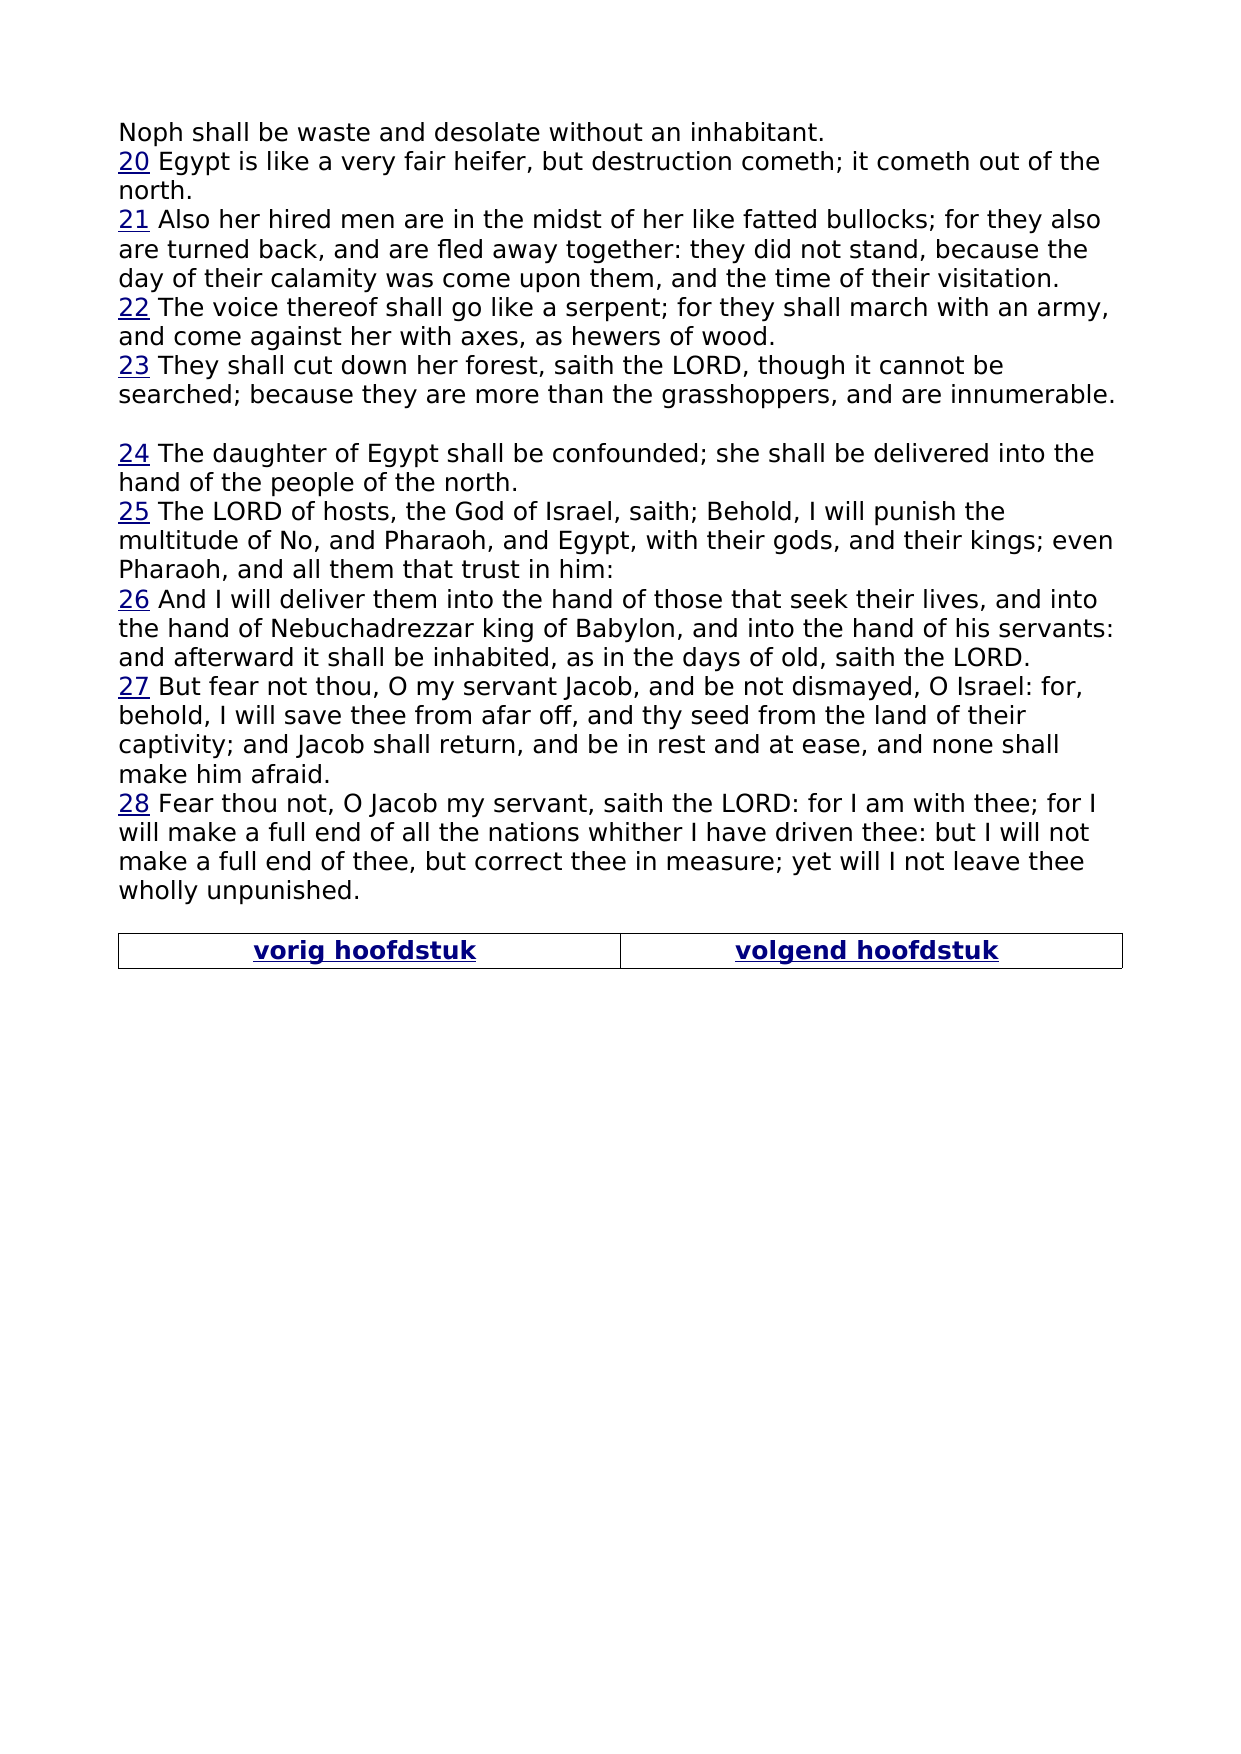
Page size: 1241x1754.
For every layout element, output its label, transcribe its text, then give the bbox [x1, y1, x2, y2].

table_header vorig hoofdstuk [119, 934, 620, 968]
text Noph shall be waste and desolate without an inhabitant. 20 Egypt is like a very fair heifer, but destruction cometh; it cometh out of the north. 21 Also her hired men are in the midst of her like fatted bullocks; for they also are turned back, and are fled away together: they did not stand, because the day of their calamity was come upon them, and the time of their visitation. 22 The voice thereof shall go like a serpent; for they shall march with an army, and come against her with axes, as hewers of wood. 23 They shall cut down her forest, saith the LORD, though it cannot be searched; because they are more than the grasshoppers, and are innumerable. 24 The daughter of Egypt shall be confounded; she shall be delivered into the hand of the people of the north. 25 The LORD of hosts, the God of Israel, saith; Behold, I will punish the multitude of No, and Pharaoh, and Egypt, with their gods, and their kings; even Pharaoh, and all them that trust in him: 26 And I will deliver them into the hand of those that seek their lives, and into the hand of Nebuchadrezzar king of Babylon, and into the hand of his servants: and afterward it shall be inhabited, as in the days of old, saith the LORD. 27 But fear not thou, O my servant Jacob, and be not dismayed, O Israel: for, behold, I will save thee from afar off, and thy seed from the land of their captivity; and Jacob shall return, and be in rest and at ease, and none shall make him afraid. 28 Fear thou not, O Jacob my servant, saith the LORD: for I am with thee; for I will make a full end of all the nations whither I have driven thee: but I will not make a full end of thee, but correct thee in measure; yet will I not leave thee wholly unpunished. [118, 118, 1122, 906]
table_header volgend hoofdstuk [621, 934, 1122, 968]
